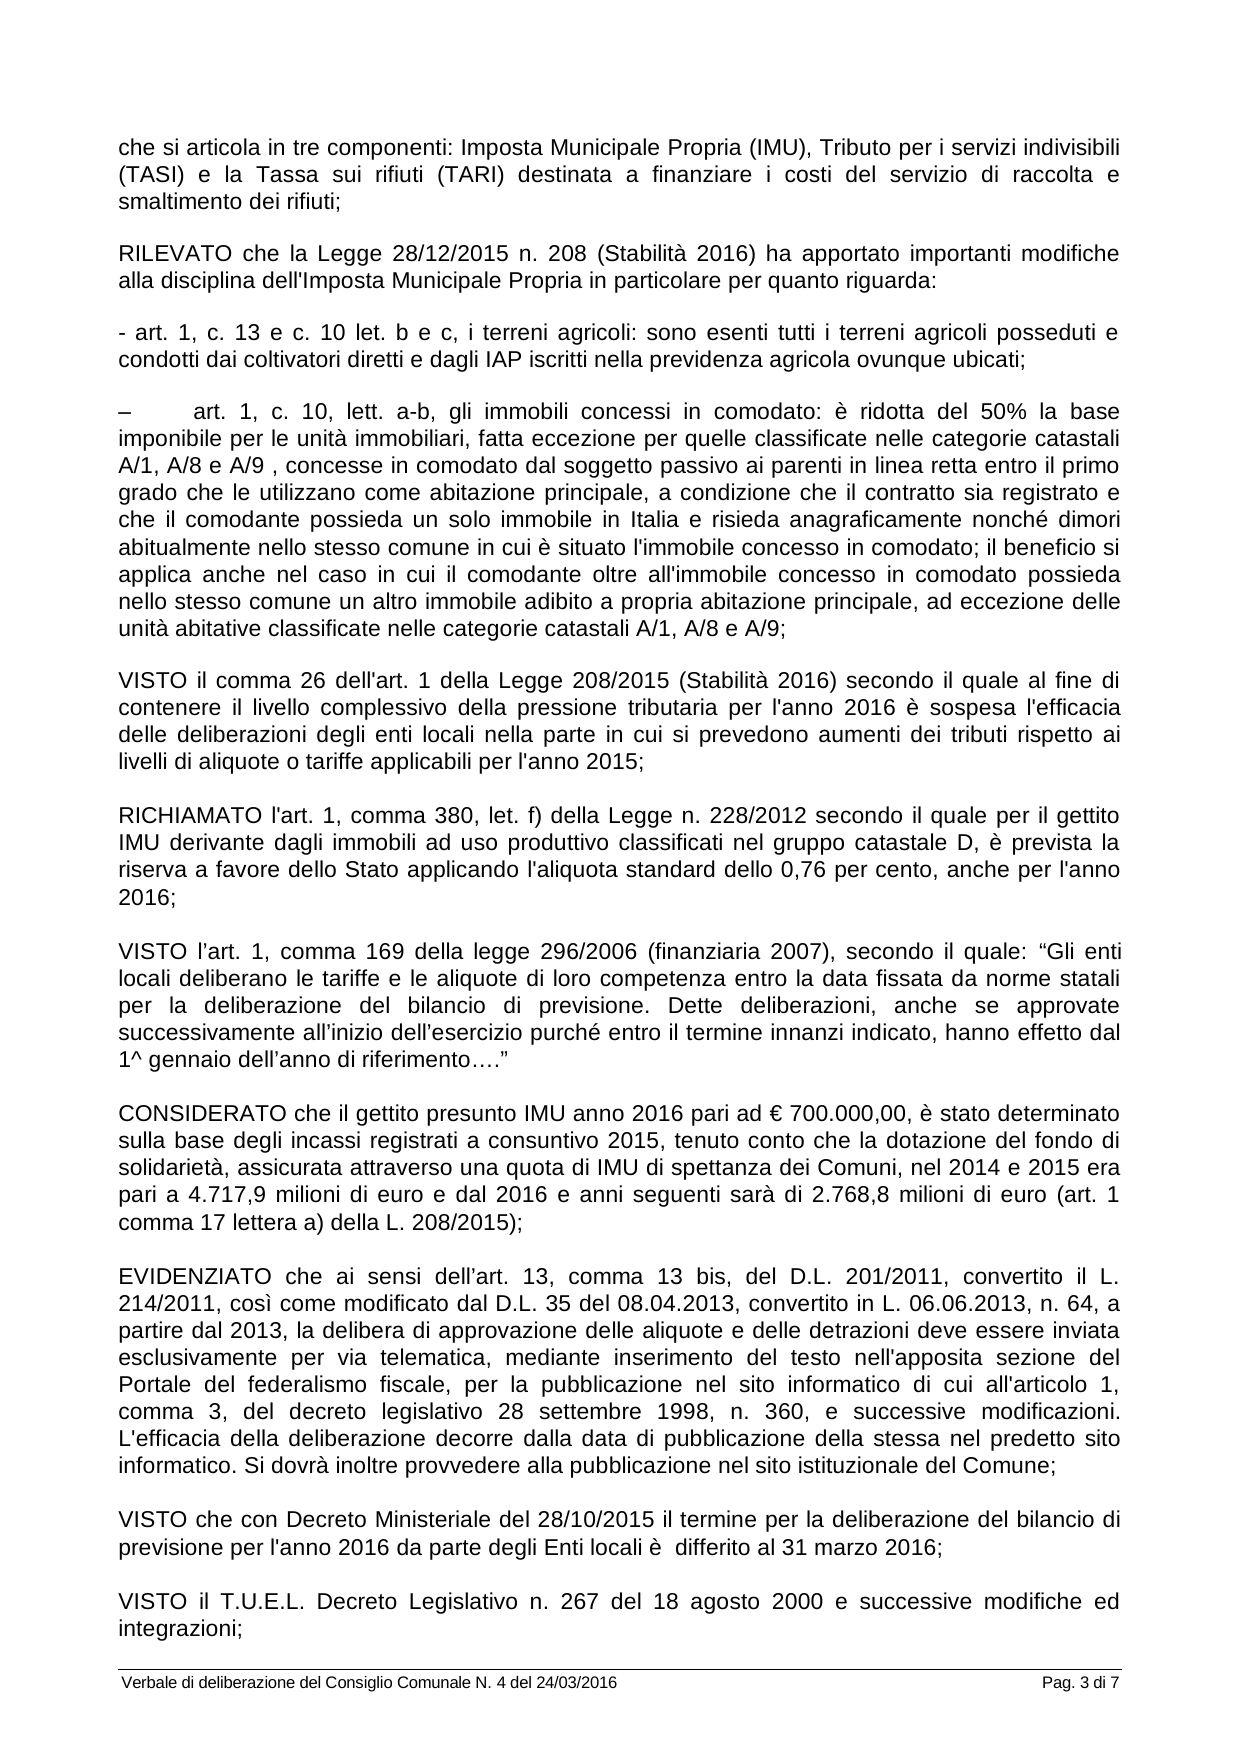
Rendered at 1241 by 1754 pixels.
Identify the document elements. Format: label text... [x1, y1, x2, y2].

text VISTO che con Decreto Ministeriale del 28/10/2015 il termine per la deliberazione del bilancio di previsione per l'anno 2016 da parte degli Enti locali è differito al 31 marzo 2016; [118, 1506, 1122, 1560]
text VISTO il comma 26 dell'art. 1 della Legge 208/2015 (Stabilità 2016) secondo il quale al fine di contenere il livello complessivo della pressione tributaria per l'anno 2016 è sospesa l'efficacia delle deliberazioni degli enti locali nella parte in cui si prevedono aumenti dei tributi rispetto ai livelli di aliquote o tariffe applicabili per l'anno 2015; [118, 666, 1122, 774]
list art. 1, c. 10, lett. a-b, gli immobili concessi in comodato: è ridotta del 50% la base imponibile per le unità immobiliari, fatta eccezione per quelle classificate nelle categorie catastali A/1, A/8 e A/9 , concesse in comodato dal soggetto passivo ai parenti in linea retta entro il primo grado che le utilizzano come abitazione principale, a condizione che il contratto sia registrato e che il comodante possieda un solo immobile in Italia e risieda anagraficamente nonché dimori abitualmente nello stesso comune in cui è situato l'immobile concesso in comodato; il beneficio si applica anche nel caso in cui il comodante oltre all'immobile concesso in comodato possieda nello stesso comune un altro immobile adibito a propria abitazione principale, ad eccezione delle unità abitative classificate nelle categorie catastali A/1, A/8 e A/9; [118, 397, 1122, 641]
text VISTO il T.U.E.L. Decreto Legislativo n. 267 del 18 agosto 2000 e successive modifiche ed integrazioni; [118, 1587, 1122, 1641]
text EVIDENZIATO che ai sensi dell’art. 13, comma 13 bis, del D.L. 201/2011, convertito il L. 214/2011, così come modificato dal D.L. 35 del 08.04.2013, convertito in L. 06.06.2013, n. 64, a partire dal 2013, la delibera di approvazione delle aliquote e delle detrazioni deve essere inviata esclusivamente per via telematica, mediante inserimento del testo nell'apposita sezione del Portale del federalismo fiscale, per la pubblicazione nel sito informatico di cui all'articolo 1, comma 3, del decreto legislativo 28 settembre 1998, n. 360, e successive modificazioni. L'efficacia della deliberazione decorre dalla data di pubblicazione della stessa nel predetto sito informatico. Si dovrà inoltre provvedere alla pubblicazione nel sito istituzionale del Comune; [118, 1262, 1122, 1479]
text CONSIDERATO che il gettito presunto IMU anno 2016 pari ad € 700.000,00, è stato determinato sulla base degli incassi registrati a consuntivo 2015, tenuto conto che la dotazione del fondo di solidarietà, assicurata attraverso una quota di IMU di spettanza dei Comuni, nel 2014 e 2015 era pari a 4.717,9 milioni di euro e dal 2016 e anni seguenti sarà di 2.768,8 milioni di euro (art. 1 comma 17 lettera a) della L. 208/2015); [118, 1099, 1122, 1235]
text che si articola in tre componenti: Imposta Municipale Propria (IMU), Tributo per i servizi indivisibili (TASI) e la Tassa sui rifiuti (TARI) destinata a finanziare i costi del servizio di raccolta e smaltimento dei rifiuti; [118, 133, 1122, 214]
text RILEVATO che la Legge 28/12/2015 n. 208 (Stabilità 2016) ha apportato importanti modifiche alla disciplina dell'Imposta Municipale Propria in particolare per quanto riguarda: [118, 239, 1122, 293]
text RICHIAMATO l'art. 1, comma 380, let. f) della Legge n. 228/2012 secondo il quale per il gettito IMU derivante dagli immobili ad uso produttivo classificati nel gruppo catastale D, è prevista la riserva a favore dello Stato applicando l'aliquota standard dello 0,76 per cento, anche per l'anno 2016; [118, 802, 1122, 910]
text - art. 1, c. 13 e c. 10 let. b e c, i terreni agricoli: sono esenti tutti i terreni agricoli posseduti e condotti dai coltivatori diretti e dagli IAP iscritti nella previdenza agricola ovunque ubicati; [118, 318, 1122, 372]
text VISTO l’art. 1, comma 169 della legge 296/2006 (finanziaria 2007), secondo il quale: “Gli enti locali deliberano le tariffe e le aliquote di loro competenza entro la data fissata da norme statali per la deliberazione del bilancio di previsione. Dette deliberazioni, anche se approvate successivamente all’inizio dell’esercizio purché entro il termine innanzi indicato, hanno effetto dal 1^ gennaio dell’anno di riferimento….” [118, 937, 1122, 1072]
